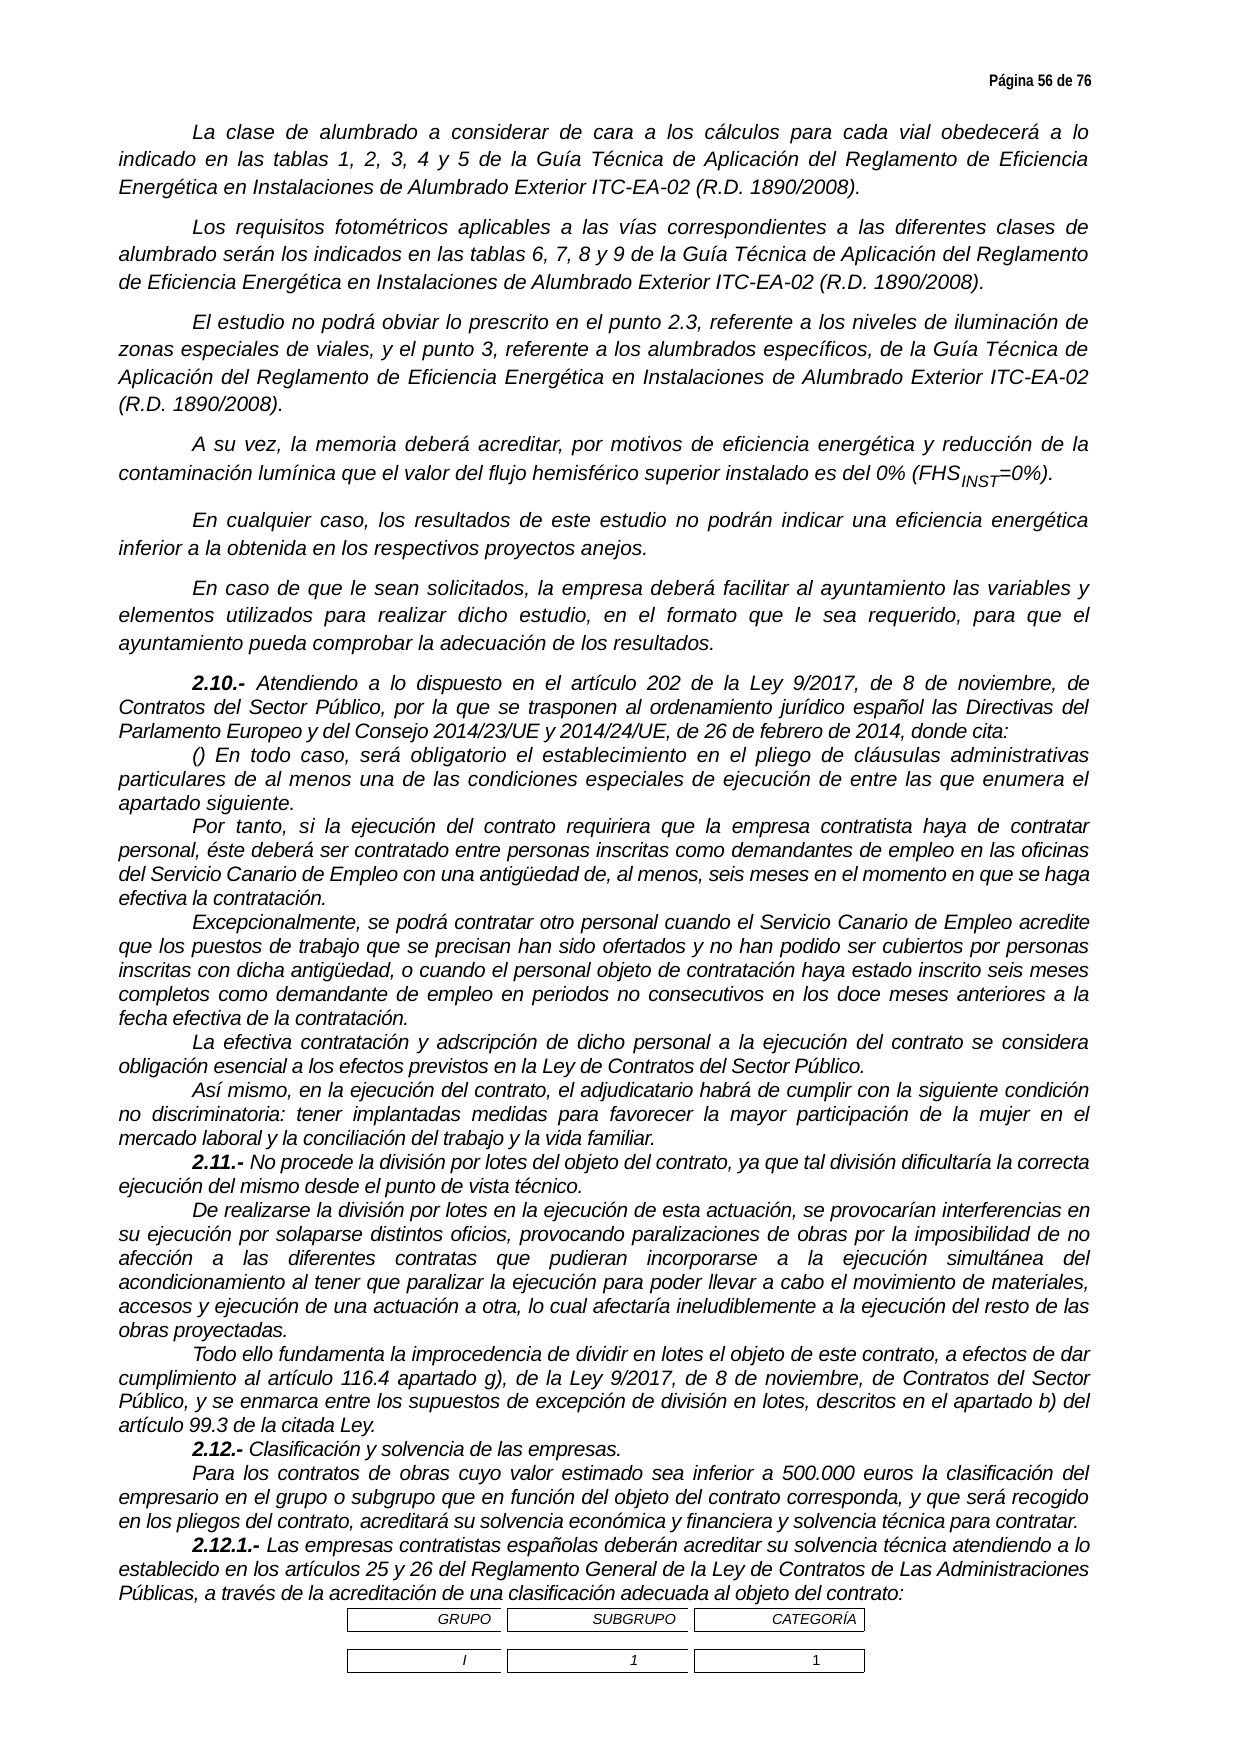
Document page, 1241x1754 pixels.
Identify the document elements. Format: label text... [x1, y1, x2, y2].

table_header CATEGORÍA [691, 1605, 867, 1646]
table_cell 1 [504, 1646, 691, 1675]
text 2.12.- Clasificación y solvencia de las empresas. [118, 1437, 1092, 1461]
text 2.12.1.- Las empresas contratistas españolas deberán acreditar su solvencia técnica atendiendo a lo establecido en los artículos 25 y 26 del Reglamento General de la Ley de Contratos de Las Administraciones Públicas, a través de la acreditación de una clasificación adecuada al objeto del contrato: [118, 1533, 1092, 1605]
text 2.11.- No procede la división por lotes del objeto del contrato, ya que tal división dificultaría la correcta ejecución del mismo desde el punto de vista técnico. [118, 1150, 1092, 1198]
text Por tanto, si la ejecución del contrato requiriera que la empresa contratista haya de contratar personal, éste deberá ser contratado entre personas inscritas como demandantes de empleo en las oficinas del Servicio Canario de Empleo con una antigüedad de, al menos, seis meses en el momento en que se haga efectiva la contratación. [118, 814, 1092, 910]
table_cell I [344, 1646, 504, 1675]
text 2.10.- Atendiendo a lo dispuesto en el artículo 202 de la Ley 9/2017, de 8 de noviembre, de Contratos del Sector Público, por la que se trasponen al ordenamiento jurídico español las Directivas del Parlamento Europeo y del Consejo 2014/23/UE y 2014/24/UE, de 26 de febrero de 2014, donde cita: [118, 671, 1092, 742]
text El estudio no podrá obviar lo prescrito en el punto 2.3, referente a los niveles de iluminación de zonas especiales de viales, y el punto 3, referente a los alumbrados específicos, de la Guía Técnica de Aplicación del Reglamento de Eficiencia Energética en Instalaciones de Alumbrado Exterior ITC-EA-02 (R.D. 1890/2008). [118, 309, 1092, 416]
table_header GRUPO [344, 1605, 504, 1646]
text Así mismo, en la ejecución del contrato, el adjudicatario habrá de cumplir con la siguiente condición no discriminatoria: tener implantadas medidas para favorecer la mayor participación de la mujer en el mercado laboral y la conciliación del trabajo y la vida familiar. [118, 1078, 1092, 1150]
table_header SUBGRUPO [504, 1605, 691, 1646]
table_cell 1 [691, 1646, 867, 1675]
text Los requisitos fotométricos aplicables a las vías correspondientes a las diferentes clases de alumbrado serán los indicados en las tablas 6, 7, 8 y 9 de la Guía Técnica de Aplicación del Reglamento de Eficiencia Energética en Instalaciones de Alumbrado Exterior ITC-EA-02 (R.D. 1890/2008). [118, 214, 1092, 293]
text Todo ello fundamenta la improcedencia de dividir en lotes el objeto de este contrato, a efectos de dar cumplimiento al artículo 116.4 apartado g), de la Ley 9/2017, de 8 de noviembre, de Contratos del Sector Público, y se enmarca entre los supuestos de excepción de división en lotes, descritos en el apartado b) del artículo 99.3 de la citada Ley. [118, 1341, 1092, 1437]
text Para los contratos de obras cuyo valor estimado sea inferior a 500.000 euros la clasificación del empresario en el grupo o subgrupo que en función del objeto del contrato corresponda, y que será recogido en los pliegos del contrato, acreditará su solvencia económica y financiera y solvencia técnica para contratar. [118, 1461, 1092, 1533]
text De realizarse la división por lotes en la ejecución de esta actuación, se provocarían interferencias en su ejecución por solaparse distintos oficios, provocando paralizaciones de obras por la imposibilidad de no afección a las diferentes contratas que pudieran incorporarse a la ejecución simultánea del acondicionamiento al tener que paralizar la ejecución para poder llevar a cabo el movimiento de materiales, accesos y ejecución de una actuación a otra, lo cual afectaría ineludiblemente a la ejecución del resto de las obras proyectadas. [118, 1198, 1092, 1341]
text En cualquier caso, los resultados de este estudio no podrán indicar una eficiencia energética inferior a la obtenida en los respectivos proyectos anejos. [118, 508, 1092, 560]
text Excepcionalmente, se podrá contratar otro personal cuando el Servicio Canario de Empleo acredite que los puestos de trabajo que se precisan han sido ofertados y no han podido ser cubiertos por personas inscritas con dicha antigüedad, o cuando el personal objeto de contratación haya estado inscrito seis meses completos como demandante de empleo en periodos no consecutivos en los doce meses anteriores a la fecha efectiva de la contratación. [118, 910, 1092, 1030]
text La efectiva contratación y adscripción de dicho personal a la ejecución del contrato se considera obligación esencial a los efectos previstos en la Ley de Contratos del Sector Público. [118, 1030, 1092, 1078]
text La clase de alumbrado a considerar de cara a los cálculos para cada vial obedecerá a lo indicado en las tablas 1, 2, 3, 4 y 5 de la Guía Técnica de Aplicación del Reglamento de Eficiencia Energética en Instalaciones de Alumbrado Exterior ITC-EA-02 (R.D. 1890/2008). [118, 120, 1092, 199]
text () En todo caso, será obligatorio el establecimiento en el pliego de cláusulas administrativas particulares de al menos una de las condiciones especiales de ejecución de entre las que enumera el apartado siguiente. [118, 742, 1092, 814]
text A su vez, la memoria deberá acreditar, por motivos de eficiencia energética y reducción de la contaminación lumínica que el valor del flujo hemisférico superior instalado es del 0% (FHSINST=0%). [118, 432, 1092, 491]
text En caso de que le sean solicitados, la empresa deberá facilitar al ayuntamiento las variables y elementos utilizados para realizar dicho estudio, en el formato que le sea requerido, para que el ayuntamiento pueda comprobar la adecuación de los resultados. [118, 576, 1092, 655]
